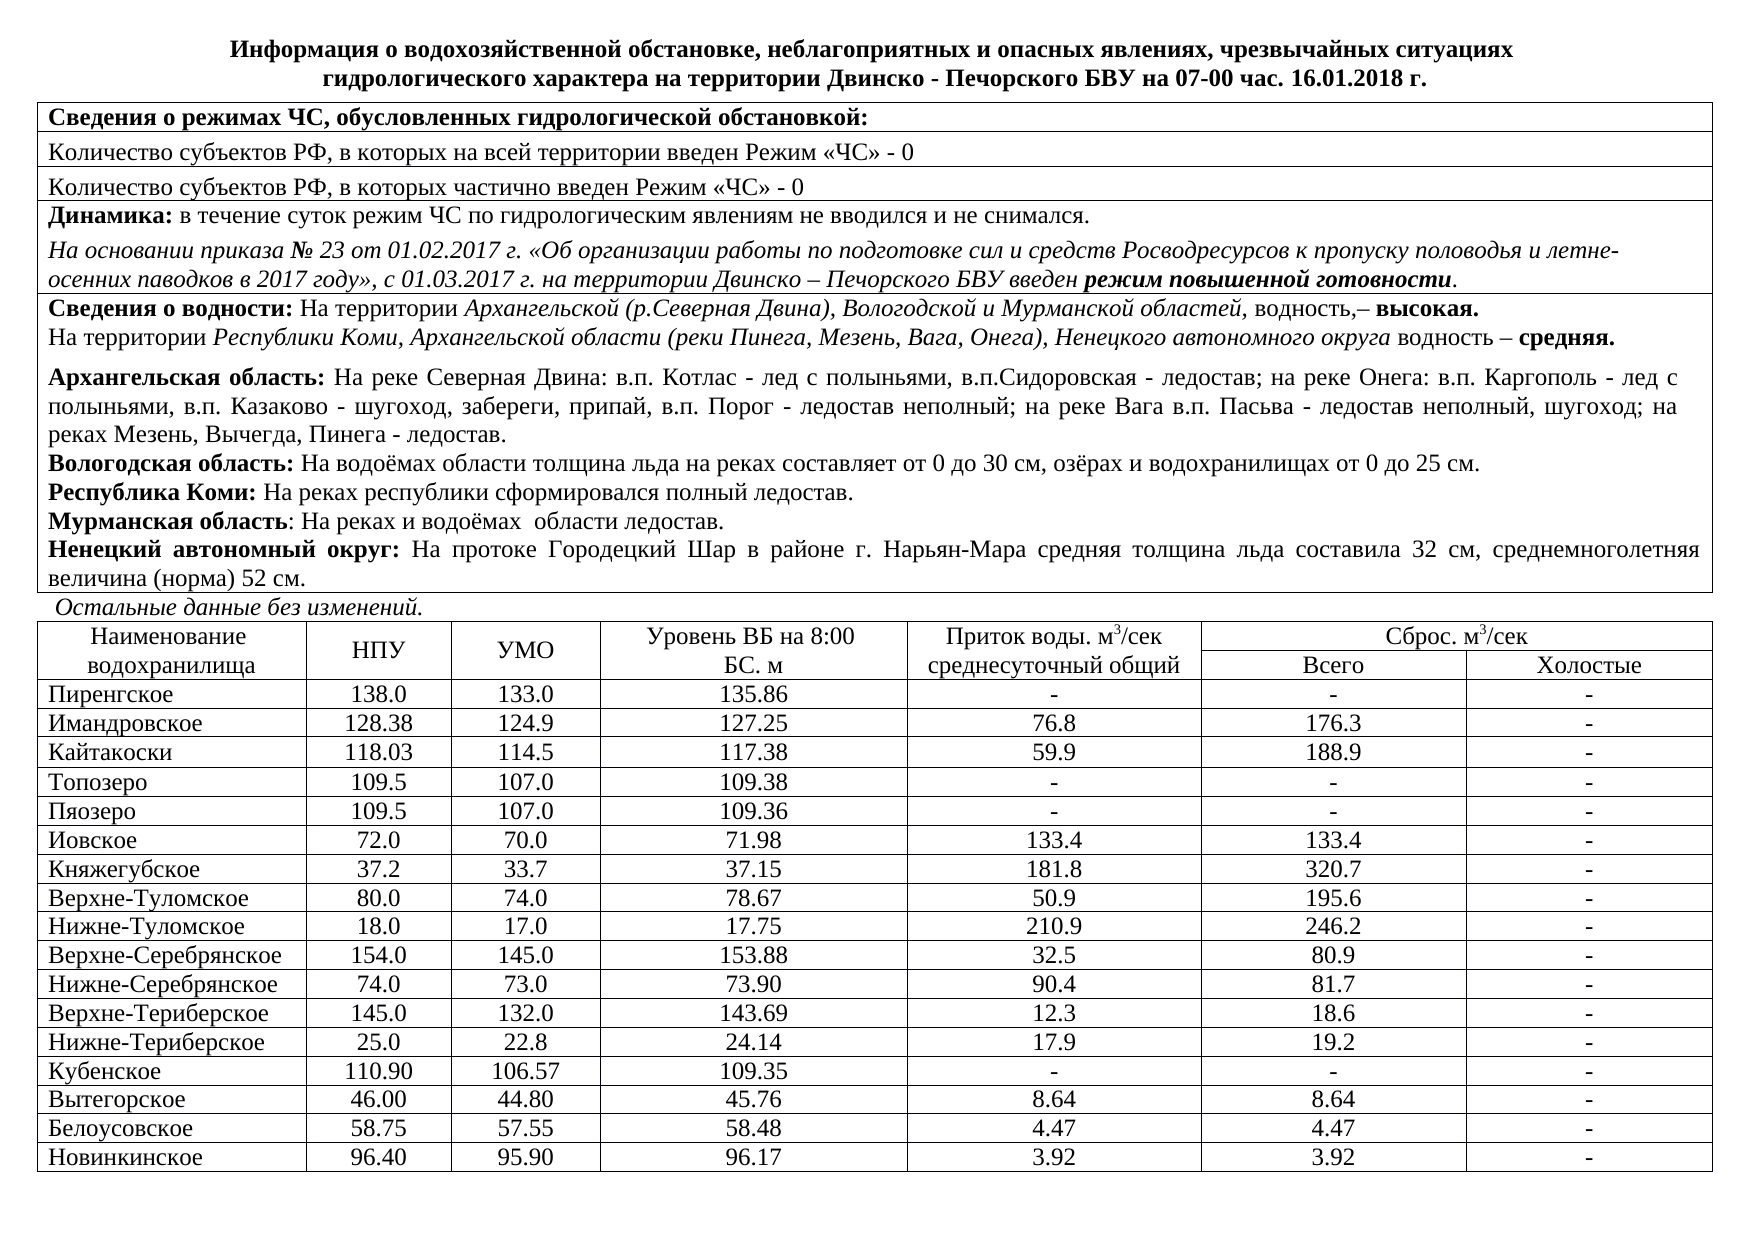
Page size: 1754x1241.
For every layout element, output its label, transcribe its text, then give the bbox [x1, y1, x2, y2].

table_cell Пиренгское [38, 680, 306, 707]
table_cell 145.0 [307, 999, 451, 1027]
table_cell 74.0 [452, 884, 600, 911]
table_cell Всего [1202, 651, 1466, 679]
table_cell - [1467, 970, 1712, 998]
table_cell 195.6 [1202, 884, 1466, 911]
table_cell 90.4 [908, 970, 1201, 998]
table_cell 96.40 [307, 1143, 451, 1171]
table_cell 58.75 [307, 1114, 451, 1142]
table_cell - [1467, 826, 1712, 854]
table_header НПУ [307, 622, 451, 679]
table_cell Кайтакоски [38, 737, 306, 767]
table_cell Холостые [1467, 651, 1712, 679]
table_cell 109.38 [601, 768, 907, 796]
table_header Уровень ВБ на 8:00 БС. м [601, 622, 907, 679]
table_cell Верхне-Териберское [38, 999, 306, 1027]
table_cell - [1467, 1086, 1712, 1113]
table_cell 117.38 [601, 737, 907, 767]
table_cell 132.0 [452, 999, 600, 1027]
table_cell 76.8 [908, 709, 1201, 736]
table_cell - [1467, 999, 1712, 1027]
table_cell 210.9 [908, 912, 1201, 940]
table_cell 24.14 [601, 1028, 907, 1056]
table_cell 107.0 [452, 768, 600, 796]
table_cell 4.47 [1202, 1114, 1466, 1142]
table_cell 81.7 [1202, 970, 1466, 998]
table_cell 133.4 [908, 826, 1201, 854]
table_cell 17.75 [601, 912, 907, 940]
table_cell 12.3 [908, 999, 1201, 1027]
table_cell 18.0 [307, 912, 451, 940]
table_cell Нижне-Туломское [38, 912, 306, 940]
table_cell 3.92 [908, 1143, 1201, 1171]
table_cell 114.5 [452, 737, 600, 767]
table_cell Княжегубское [38, 855, 306, 882]
table_cell Новинкинское [38, 1143, 306, 1171]
table_cell 46.00 [307, 1086, 451, 1113]
table_cell Нижне-Териберское [38, 1028, 306, 1056]
table_cell 133.4 [1202, 826, 1466, 854]
table_cell 246.2 [1202, 912, 1466, 940]
table_cell - [1467, 855, 1712, 882]
table_cell 25.0 [307, 1028, 451, 1056]
table_cell 109.5 [307, 797, 451, 825]
table_cell 154.0 [307, 941, 451, 969]
table_cell 96.17 [601, 1143, 907, 1171]
table_header Наименование водохранилища [38, 622, 306, 679]
table_cell 33.7 [452, 855, 600, 882]
table_cell 143.69 [601, 999, 907, 1027]
table_cell 124.9 [452, 709, 600, 736]
table_cell Нижне-Серебрянское [38, 970, 306, 998]
subtitle Информация о водохозяйственной обстановке, неблагоприятных и опасных явлениях, чрезвычайных ситуациях гидрологического характера на территории Двинско - Печорского БВУ на 07-00 час. 16.01.2018 г. [37, 34, 1713, 92]
table_cell 8.64 [1202, 1086, 1466, 1113]
table_cell 44.80 [452, 1086, 600, 1113]
table_cell Количество субъектов РФ, в которых частично введен Режим «ЧС» - 0 [38, 167, 1712, 200]
table_cell - [1467, 680, 1712, 707]
table_cell 4.47 [908, 1114, 1201, 1142]
table_cell Сведения о водности: На территории Архангельской (р.Северная Двина), Вологодской и Мурманской областей, водность,– высокая. На территории Республики Коми, Архангельской области (реки Пинега, Мезень, Вага, Онега), Ненецкого автономного округа водность – средняя. Архангельская область: На реке Северная Двина: в.п. Котлас - лед с полыньями, в.п.Сидоровская - ледостав; на реке Онега: в.п. Каргополь - лед с полыньями, в.п. Казаково - шугоход, забереги, припай, в.п. Порог - ледостав неполный; на реке Вага в.п. Пасьва - ледостав неполный, шугоход; на реках Мезень, Вычегда, Пинега - ледостав. Вологодская область: На водоёмах области толщина льда на реках составляет от 0 до 30 см, озёрах и водохранилищах от 0 до 25 см. Республика Коми: На реках республики сформировался полный ледостав. Мурманская область: На реках и водоёмах области ледостав. Ненецкий автономный округ: На протоке Городецкий Шар в районе г. Нарьян-Мара средняя толщина льда составила 32 см, среднемноголетняя величина (норма) 52 см. [38, 294, 1712, 592]
table_cell - [908, 797, 1201, 825]
table_cell 37.15 [601, 855, 907, 882]
table_cell Вытегорское [38, 1086, 306, 1113]
table_cell 32.5 [908, 941, 1201, 969]
table_cell Динамика: в течение суток режим ЧС по гидрологическим явлениям не вводился и не снимался. На основании приказа № 23 от 01.02.2017 г. «Об организации работы по подготовке сил и средств Росводресурсов к пропуску половодья и летне-осенних паводков в 2017 году», с 01.03.2017 г. на территории Двинско – Печорского БВУ введен режим повышенной готовности. [38, 201, 1712, 293]
table_cell Белоусовское [38, 1114, 306, 1142]
table_cell 18.6 [1202, 999, 1466, 1027]
table_cell - [1202, 797, 1466, 825]
table_cell 50.9 [908, 884, 1201, 911]
table_cell 145.0 [452, 941, 600, 969]
table_cell 74.0 [307, 970, 451, 998]
table_cell - [1467, 912, 1712, 940]
table_cell 37.2 [307, 855, 451, 882]
table_cell - [1467, 884, 1712, 911]
table_cell Пяозеро [38, 797, 306, 825]
table_cell 17.9 [908, 1028, 1201, 1056]
table_cell Количество субъектов РФ, в которых на всей территории введен Режим «ЧС» - 0 [38, 132, 1712, 166]
table_cell 106.57 [452, 1057, 600, 1084]
table_cell 107.0 [452, 797, 600, 825]
table_cell 59.9 [908, 737, 1201, 767]
table_cell Кубенское [38, 1057, 306, 1084]
table_cell 17.0 [452, 912, 600, 940]
table_cell - [1467, 797, 1712, 825]
table_header Приток воды. м3/сек среднесуточный общий [908, 622, 1201, 679]
table_cell - [1467, 737, 1712, 767]
table_cell 22.8 [452, 1028, 600, 1056]
table_cell - [1467, 1143, 1712, 1171]
table_cell 73.90 [601, 970, 907, 998]
table_cell - [1202, 1057, 1466, 1084]
table_cell 45.76 [601, 1086, 907, 1113]
table_cell 58.48 [601, 1114, 907, 1142]
subtitle Остальные данные без изменений. [54, 593, 1713, 621]
table_cell - [908, 1057, 1201, 1084]
table_cell 80.9 [1202, 941, 1466, 969]
table_cell 3.92 [1202, 1143, 1466, 1171]
table_cell Иовское [38, 826, 306, 854]
table_header Сведения о режимах ЧС, обусловленных гидрологической обстановкой: [38, 103, 1712, 131]
table_cell - [1467, 1028, 1712, 1056]
table_cell 72.0 [307, 826, 451, 854]
table_cell 73.0 [452, 970, 600, 998]
table_cell Верхне-Туломское [38, 884, 306, 911]
table_cell 71.98 [601, 826, 907, 854]
table_cell 320.7 [1202, 855, 1466, 882]
table_cell 57.55 [452, 1114, 600, 1142]
table_cell Имандровское [38, 709, 306, 736]
table_cell 138.0 [307, 680, 451, 707]
table_cell - [1467, 1057, 1712, 1084]
table_cell 109.5 [307, 768, 451, 796]
table_cell - [1202, 680, 1466, 707]
table_cell Топозеро [38, 768, 306, 796]
table_cell 19.2 [1202, 1028, 1466, 1056]
table_cell - [1202, 768, 1466, 796]
table_cell 181.8 [908, 855, 1201, 882]
table_cell - [908, 680, 1201, 707]
table_cell 128.38 [307, 709, 451, 736]
table_cell - [1467, 941, 1712, 969]
table_cell - [1467, 709, 1712, 736]
table_cell 70.0 [452, 826, 600, 854]
table_cell 135.86 [601, 680, 907, 707]
table_cell 95.90 [452, 1143, 600, 1171]
table_cell 153.88 [601, 941, 907, 969]
table_cell - [908, 768, 1201, 796]
table_cell 78.67 [601, 884, 907, 911]
table_header Сброс. м3/сек [1202, 622, 1712, 650]
table_cell 8.64 [908, 1086, 1201, 1113]
table_cell 176.3 [1202, 709, 1466, 736]
table_cell Верхне-Серебрянское [38, 941, 306, 969]
table_cell 110.90 [307, 1057, 451, 1084]
table_header УМО [452, 622, 600, 679]
table_cell 80.0 [307, 884, 451, 911]
table_cell 118.03 [307, 737, 451, 767]
table_cell - [1467, 1114, 1712, 1142]
table_cell 188.9 [1202, 737, 1466, 767]
table_cell 133.0 [452, 680, 600, 707]
table_cell - [1467, 768, 1712, 796]
table_cell 109.35 [601, 1057, 907, 1084]
table_cell 109.36 [601, 797, 907, 825]
table_cell 127.25 [601, 709, 907, 736]
